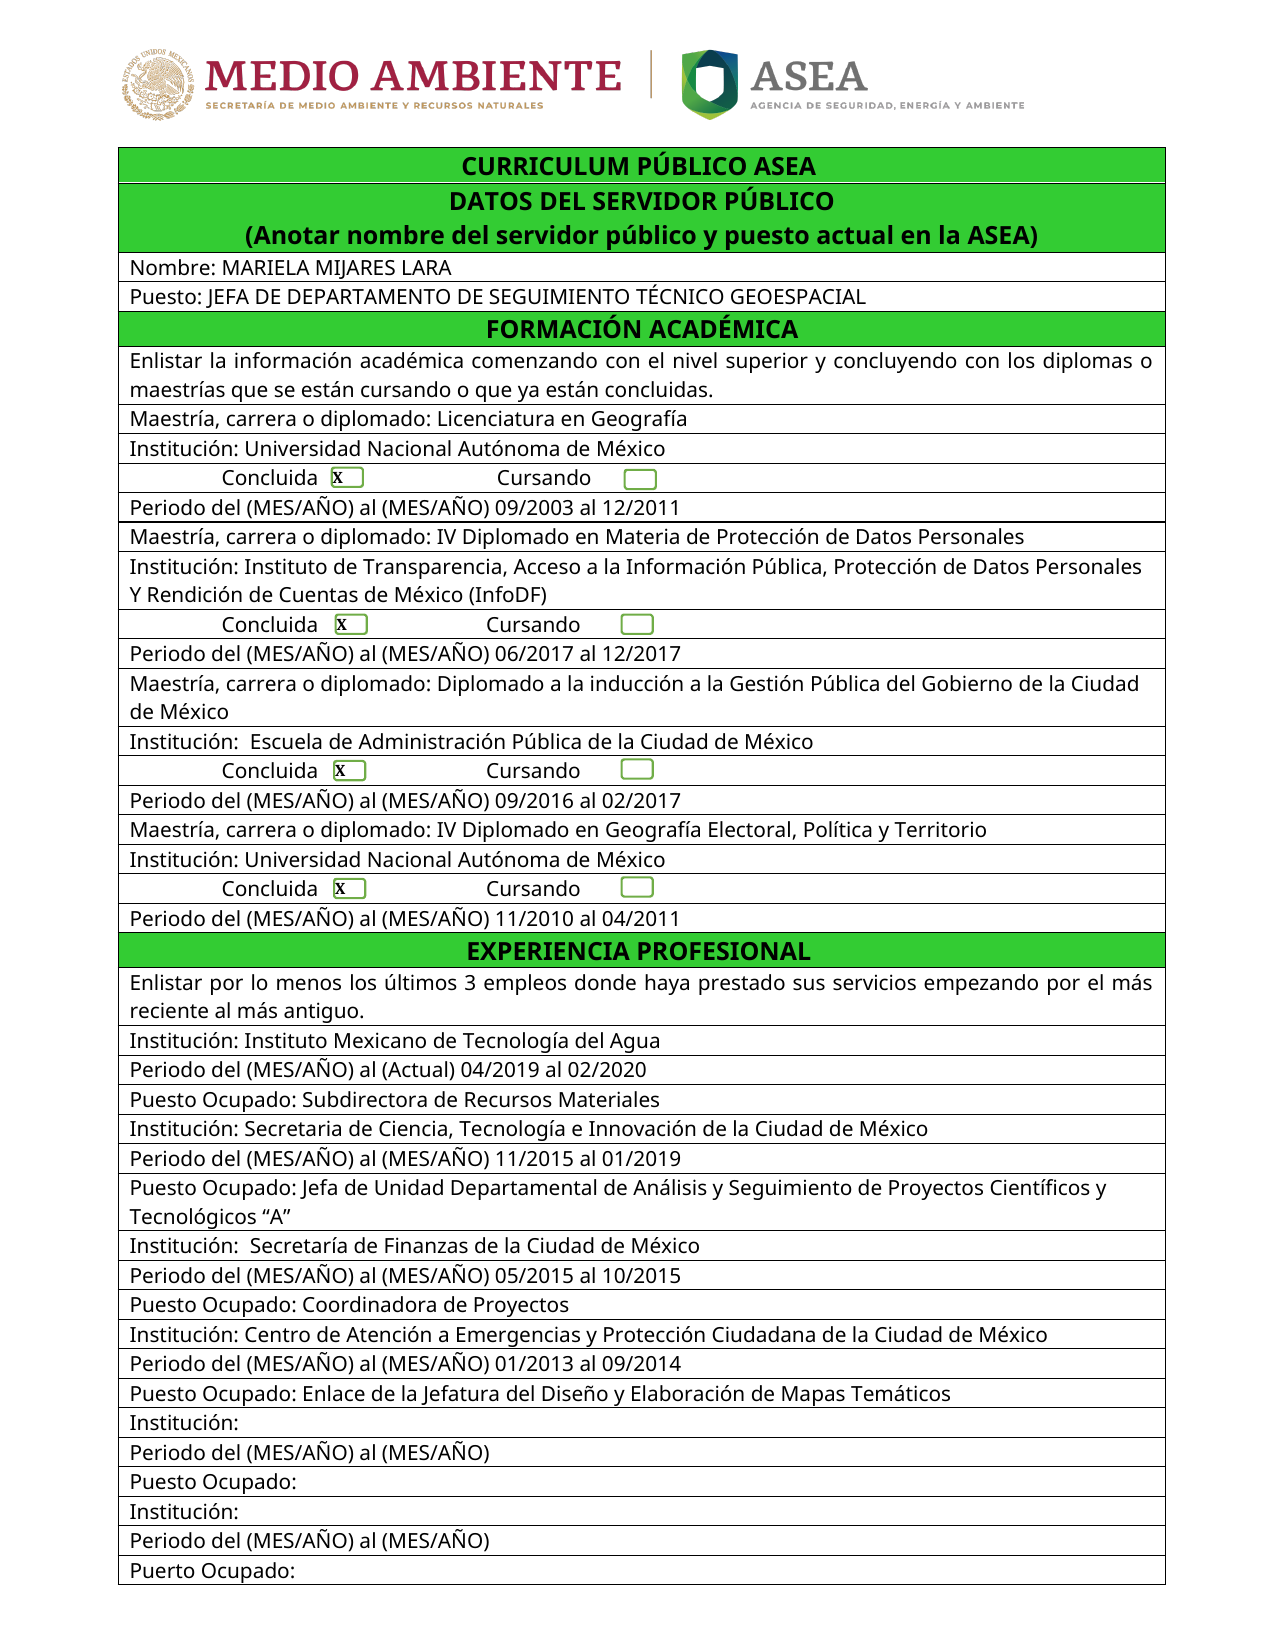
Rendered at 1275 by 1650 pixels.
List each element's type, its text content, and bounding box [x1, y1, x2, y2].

table_cell Institución: Universidad Nacional Autónoma de México [119, 434, 1165, 462]
table_cell Institución: Centro de Atención a Emergencias y Protección Ciudadana de la Ciudad de México [119, 1320, 1165, 1348]
table_cell Institución: Secretaria de Ciencia, Tecnología e Innovación de la Ciudad de México [119, 1115, 1165, 1143]
table_cell Concluida Cursando [119, 464, 1165, 492]
table_cell Puesto Ocupado: Jefa de Unidad Departamental de Análisis y Seguimiento de Proyectos Científicos y Tecnológicos “A” [119, 1174, 1165, 1230]
table_cell Nombre: MARIELA MIJARES LARA [119, 253, 1165, 281]
table_cell Maestría, carrera o diplomado: IV Diplomado en Geografía Electoral, Política y Territorio [119, 815, 1165, 844]
table_cell Concluida Cursando [119, 874, 1165, 903]
table_cell Institución: Escuela de Administración Pública de la Ciudad de México [119, 727, 1165, 755]
table_cell FORMACIÓN ACADÉMICA [119, 312, 1165, 346]
table_cell Institución: Instituto de Transparencia, Acceso a la Información Pública, Protección de Datos Personales Y Rendición de Cuentas de México (InfoDF) [119, 552, 1165, 609]
table_cell Institución: Instituto Mexicano de Tecnología del Agua [119, 1026, 1165, 1054]
table_cell Puesto Ocupado: Enlace de la Jefatura del Diseño y Elaboración de Mapas Temáticos [119, 1379, 1165, 1407]
table_cell Puesto Ocupado: [119, 1467, 1165, 1496]
table_cell DATOS DEL SERVIDOR PÚBLICO (Anotar nombre del servidor público y puesto actual en la ASEA) [119, 184, 1165, 252]
table_cell Institución: Universidad Nacional Autónoma de México [119, 845, 1165, 873]
table_cell Concluida Cursando [119, 610, 1165, 638]
table_cell Periodo del (MES/AÑO) al (MES/AÑO) 09/2003 al 12/2011 [119, 493, 1165, 521]
table_cell Maestría, carrera o diplomado: Licenciatura en Geografía [119, 405, 1165, 433]
table_cell Periodo del (MES/AÑO) al (MES/AÑO) [119, 1438, 1165, 1466]
table_cell Puerto Ocupado: [119, 1556, 1165, 1584]
table_cell Periodo del (MES/AÑO) al (MES/AÑO) 06/2017 al 12/2017 [119, 639, 1165, 668]
table_cell Puesto Ocupado: Subdirectora de Recursos Materiales [119, 1085, 1165, 1113]
table_cell Institución: [119, 1497, 1165, 1525]
table_cell Institución: [119, 1408, 1165, 1437]
table_cell Enlistar por lo menos los últimos 3 empleos donde haya prestado sus servicios empezando por el más reciente al más antiguo. [119, 968, 1165, 1025]
table_cell Maestría, carrera o diplomado: IV Diplomado en Materia de Protección de Datos Personales [119, 523, 1165, 551]
table_cell Institución: Secretaría de Finanzas de la Ciudad de México [119, 1231, 1165, 1260]
table_cell Enlistar la información académica comenzando con el nivel superior y concluyendo con los diplomas o maestrías que se están cursando o que ya están concluidas. [119, 347, 1165, 403]
table_cell Periodo del (MES/AÑO) al (Actual) 04/2019 al 02/2020 [119, 1056, 1165, 1084]
table_cell Periodo del (MES/AÑO) al (MES/AÑO) 11/2015 al 01/2019 [119, 1144, 1165, 1172]
table_cell Periodo del (MES/AÑO) al (MES/AÑO) 01/2013 al 09/2014 [119, 1349, 1165, 1378]
table_cell Puesto: JEFA DE DEPARTAMENTO DE SEGUIMIENTO TÉCNICO GEOESPACIAL [119, 282, 1165, 311]
table_cell Periodo del (MES/AÑO) al (MES/AÑO) [119, 1526, 1165, 1555]
table_cell Concluida Cursando [119, 756, 1165, 785]
table_cell Periodo del (MES/AÑO) al (MES/AÑO) 05/2015 al 10/2015 [119, 1261, 1165, 1289]
table_cell Periodo del (MES/AÑO) al (MES/AÑO) 11/2010 al 04/2011 [119, 904, 1165, 932]
table_header CURRICULUM PÚBLICO ASEA [119, 148, 1165, 182]
table_cell Maestría, carrera o diplomado: Diplomado a la inducción a la Gestión Pública del Gobierno de la Ciudad de México [119, 669, 1165, 726]
table_cell Periodo del (MES/AÑO) al (MES/AÑO) 09/2016 al 02/2017 [119, 786, 1165, 814]
table_cell Puesto Ocupado: Coordinadora de Proyectos [119, 1290, 1165, 1319]
table_cell EXPERIENCIA PROFESIONAL [119, 933, 1165, 967]
